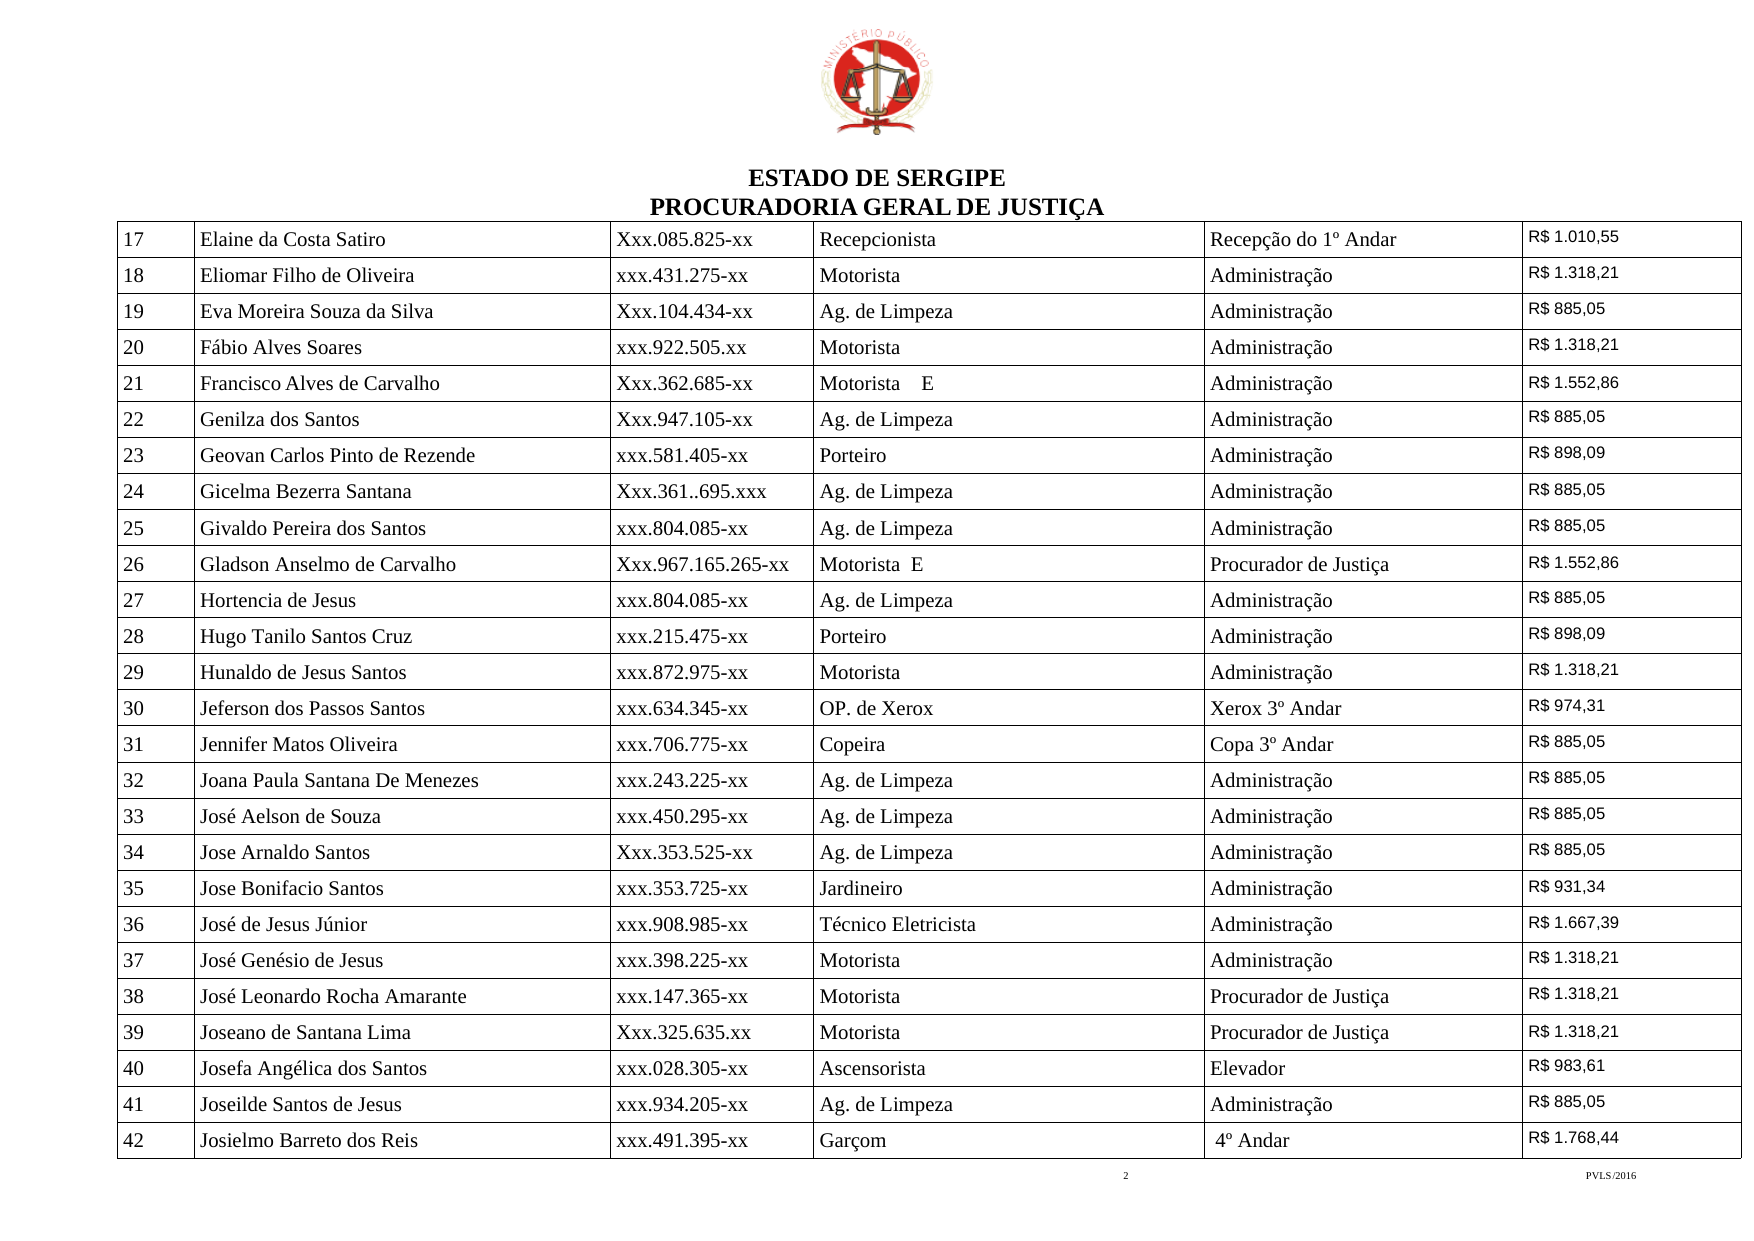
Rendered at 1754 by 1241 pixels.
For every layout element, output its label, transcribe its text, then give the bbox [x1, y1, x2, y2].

table_cell Administração [1205, 654, 1522, 689]
table_cell Administração [1205, 258, 1522, 293]
table_cell xxx.908.985-xx [611, 907, 813, 942]
table_cell Administração [1205, 366, 1522, 401]
table_cell R$ 1.318,21 [1523, 943, 1741, 978]
table_cell Josefa Angélica dos Santos [195, 1051, 610, 1086]
table_cell Jose Bonifacio Santos [195, 871, 610, 906]
table_cell Xxx.085.825-xx [611, 222, 813, 257]
table_cell 27 [118, 582, 194, 617]
table_cell R$ 885,05 [1523, 726, 1741, 761]
table_cell R$ 885,05 [1523, 763, 1741, 797]
table_cell 37 [118, 943, 194, 978]
table_cell Administração [1205, 330, 1522, 365]
table_cell xxx.491.395-xx [611, 1123, 813, 1158]
table_cell R$ 1.010,55 [1523, 222, 1741, 257]
table_cell 34 [118, 835, 194, 869]
table_cell José Genésio de Jesus [195, 943, 610, 978]
table_cell Técnico Eletricista [814, 907, 1204, 942]
table_cell R$ 1.318,21 [1523, 979, 1741, 1014]
table_cell Ag. de Limpeza [814, 294, 1204, 329]
table_cell 19 [118, 294, 194, 329]
table_cell Recepção do 1º Andar [1205, 222, 1522, 257]
table_cell 4º Andar [1205, 1123, 1522, 1158]
table_cell 28 [118, 618, 194, 653]
table_cell Xxx.353.525-xx [611, 835, 813, 869]
table_cell Xxx.104.434-xx [611, 294, 813, 329]
table_cell Copeira [814, 726, 1204, 761]
table_cell xxx.431.275-xx [611, 258, 813, 293]
table_cell Motorista [814, 654, 1204, 689]
table_cell 26 [118, 546, 194, 581]
table_cell Ag. de Limpeza [814, 1087, 1204, 1122]
table_cell Xxx.361..695.xxx [611, 474, 813, 509]
table_cell xxx.147.365-xx [611, 979, 813, 1014]
table_cell 41 [118, 1087, 194, 1122]
table_cell Joseano de Santana Lima [195, 1015, 610, 1050]
table_cell 40 [118, 1051, 194, 1086]
table_cell Administração [1205, 907, 1522, 942]
table_cell xxx.706.775-xx [611, 726, 813, 761]
table_cell R$ 885,05 [1523, 294, 1741, 329]
table_cell Jardineiro [814, 871, 1204, 906]
table_cell 18 [118, 258, 194, 293]
table_cell Gicelma Bezerra Santana [195, 474, 610, 509]
table_cell Givaldo Pereira dos Santos [195, 510, 610, 545]
table_cell Administração [1205, 402, 1522, 437]
table_cell 36 [118, 907, 194, 942]
table_cell Recepcionista [814, 222, 1204, 257]
table_cell 38 [118, 979, 194, 1014]
table_cell Administração [1205, 1087, 1522, 1122]
table_cell Elevador [1205, 1051, 1522, 1086]
table_cell Fábio Alves Soares [195, 330, 610, 365]
table_cell Porteiro [814, 438, 1204, 473]
table_cell xxx.934.205-xx [611, 1087, 813, 1122]
table_cell Motorista [814, 258, 1204, 293]
table_cell xxx.872.975-xx [611, 654, 813, 689]
table_cell Xxx.967.165.265-xx [611, 546, 813, 581]
table_cell Ag. de Limpeza [814, 799, 1204, 833]
table_cell Hortencia de Jesus [195, 582, 610, 617]
table_cell Ag. de Limpeza [814, 835, 1204, 869]
table_cell Administração [1205, 618, 1522, 653]
table_cell Administração [1205, 943, 1522, 978]
table_cell Gladson Anselmo de Carvalho [195, 546, 610, 581]
table_cell R$ 1.318,21 [1523, 1015, 1741, 1050]
table_cell R$ 885,05 [1523, 402, 1741, 437]
table_cell R$ 885,05 [1523, 799, 1741, 833]
table_cell Jose Arnaldo Santos [195, 835, 610, 869]
table_cell R$ 898,09 [1523, 438, 1741, 473]
table_cell 20 [118, 330, 194, 365]
table_cell Motorista [814, 1015, 1204, 1050]
table_cell 22 [118, 402, 194, 437]
table_cell Jennifer Matos Oliveira [195, 726, 610, 761]
table_cell Administração [1205, 835, 1522, 869]
table_cell Ag. de Limpeza [814, 402, 1204, 437]
table_cell Xxx.947.105-xx [611, 402, 813, 437]
table_cell Motorista E [814, 546, 1204, 581]
table_cell Motorista [814, 979, 1204, 1014]
table_cell Xxx.325.635.xx [611, 1015, 813, 1050]
table_cell R$ 974,31 [1523, 690, 1741, 725]
table_cell xxx.450.295-xx [611, 799, 813, 833]
table_cell Motorista E [814, 366, 1204, 401]
table_cell Jeferson dos Passos Santos [195, 690, 610, 725]
table_cell xxx.804.085-xx [611, 510, 813, 545]
table_cell Administração [1205, 763, 1522, 797]
table_cell R$ 898,09 [1523, 618, 1741, 653]
table_cell R$ 1.318,21 [1523, 330, 1741, 365]
table_cell Ag. de Limpeza [814, 474, 1204, 509]
table_cell Motorista [814, 943, 1204, 978]
table_cell Motorista [814, 330, 1204, 365]
table_cell Procurador de Justiça [1205, 546, 1522, 581]
table_cell 23 [118, 438, 194, 473]
table_cell xxx.581.405-xx [611, 438, 813, 473]
table_cell Administração [1205, 510, 1522, 545]
table_cell Administração [1205, 438, 1522, 473]
table_cell xxx.028.305-xx [611, 1051, 813, 1086]
table_cell R$ 885,05 [1523, 582, 1741, 617]
table_cell Administração [1205, 871, 1522, 906]
table_cell Elaine da Costa Satiro [195, 222, 610, 257]
table_cell Administração [1205, 294, 1522, 329]
table_cell Administração [1205, 474, 1522, 509]
table_cell xxx.398.225-xx [611, 943, 813, 978]
table_cell Ascensorista [814, 1051, 1204, 1086]
table_cell Administração [1205, 582, 1522, 617]
table_cell Joseilde Santos de Jesus [195, 1087, 610, 1122]
table_cell Porteiro [814, 618, 1204, 653]
table_cell Eva Moreira Souza da Silva [195, 294, 610, 329]
table_cell 39 [118, 1015, 194, 1050]
table_cell R$ 1.552,86 [1523, 546, 1741, 581]
table_cell R$ 983,61 [1523, 1051, 1741, 1086]
table_cell R$ 1.552,86 [1523, 366, 1741, 401]
table_cell xxx.634.345-xx [611, 690, 813, 725]
table_cell R$ 885,05 [1523, 474, 1741, 509]
table_cell 32 [118, 763, 194, 797]
table_cell Xxx.362.685-xx [611, 366, 813, 401]
table_cell 24 [118, 474, 194, 509]
table_cell xxx.215.475-xx [611, 618, 813, 653]
table_cell Ag. de Limpeza [814, 763, 1204, 797]
table_cell Eliomar Filho de Oliveira [195, 258, 610, 293]
table_cell xxx.804.085-xx [611, 582, 813, 617]
table_cell xxx.922.505.xx [611, 330, 813, 365]
table_cell 17 [118, 222, 194, 257]
table_cell R$ 1.318,21 [1523, 654, 1741, 689]
table_cell Hunaldo de Jesus Santos [195, 654, 610, 689]
table_cell Francisco Alves de Carvalho [195, 366, 610, 401]
table_cell 29 [118, 654, 194, 689]
table_cell Procurador de Justiça [1205, 1015, 1522, 1050]
table_cell Ag. de Limpeza [814, 510, 1204, 545]
table_cell R$ 885,05 [1523, 1087, 1741, 1122]
table_cell Xerox 3º Andar [1205, 690, 1522, 725]
table_cell Administração [1205, 799, 1522, 833]
table_cell Copa 3º Andar [1205, 726, 1522, 761]
table_cell Genilza dos Santos [195, 402, 610, 437]
table_cell R$ 885,05 [1523, 510, 1741, 545]
table_cell 33 [118, 799, 194, 833]
table_cell R$ 1.667,39 [1523, 907, 1741, 942]
table_cell José de Jesus Júnior [195, 907, 610, 942]
table_cell R$ 1.768,44 [1523, 1123, 1741, 1158]
table_cell Garçom [814, 1123, 1204, 1158]
table_cell 31 [118, 726, 194, 761]
table_cell 35 [118, 871, 194, 906]
table_cell 25 [118, 510, 194, 545]
table_cell Geovan Carlos Pinto de Rezende [195, 438, 610, 473]
table_cell Ag. de Limpeza [814, 582, 1204, 617]
table_cell 21 [118, 366, 194, 401]
table_cell José Aelson de Souza [195, 799, 610, 833]
table_cell R$ 931,34 [1523, 871, 1741, 906]
table_cell José Leonardo Rocha Amarante [195, 979, 610, 1014]
table_cell xxx.353.725-xx [611, 871, 813, 906]
table_cell Josielmo Barreto dos Reis [195, 1123, 610, 1158]
table_cell OP. de Xerox [814, 690, 1204, 725]
table_cell R$ 1.318,21 [1523, 258, 1741, 293]
table_cell Joana Paula Santana De Menezes [195, 763, 610, 797]
table_cell 30 [118, 690, 194, 725]
table_cell xxx.243.225-xx [611, 763, 813, 797]
table_cell Hugo Tanilo Santos Cruz [195, 618, 610, 653]
table_cell R$ 885,05 [1523, 835, 1741, 869]
table_cell 42 [118, 1123, 194, 1158]
table_cell Procurador de Justiça [1205, 979, 1522, 1014]
